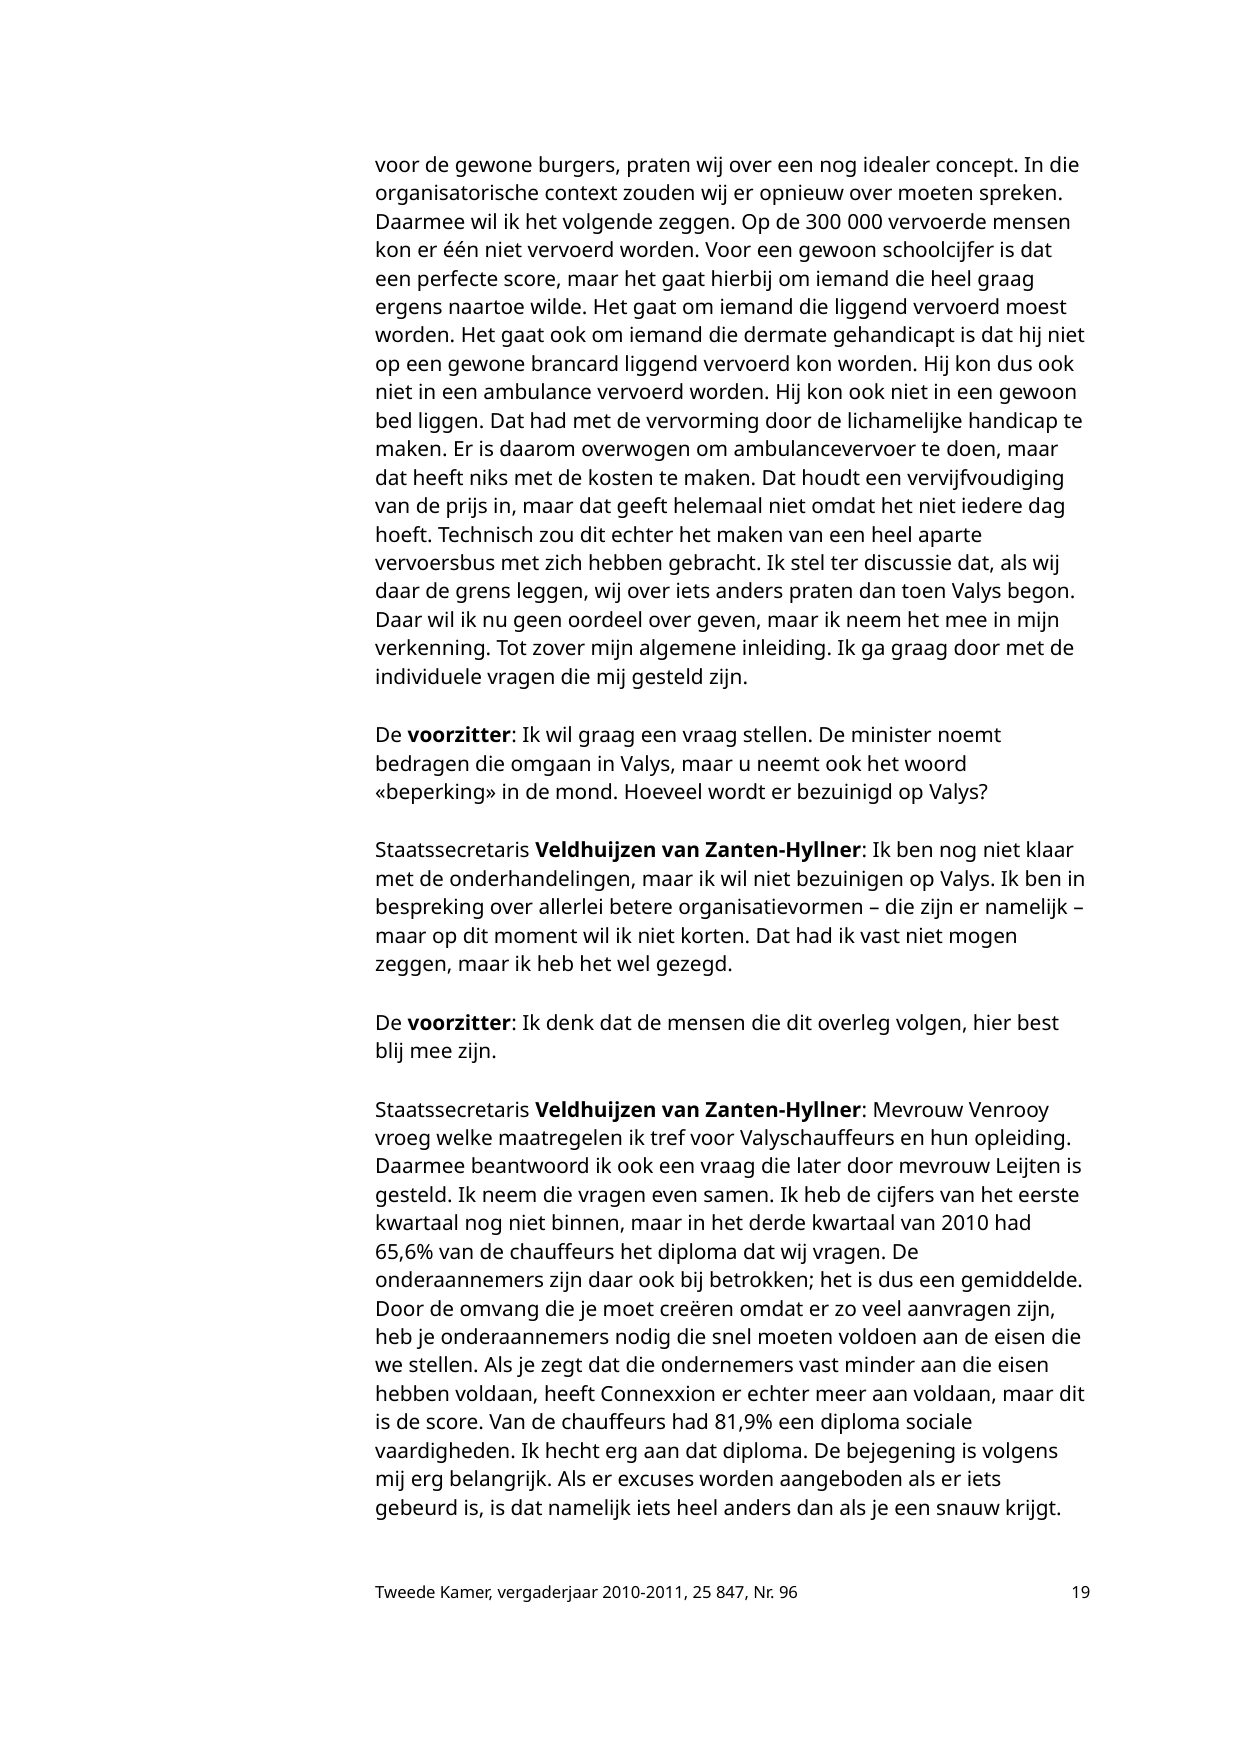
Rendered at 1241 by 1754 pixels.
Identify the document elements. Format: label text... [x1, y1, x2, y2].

text De voorzitter: Ik wil graag een vraag stellen. De minister noemt bedragen die omgaan in Valys, maar u neemt ook het woord «beperking» in de mond. Hoeveel wordt er bezuinigd op Valys? [375, 720, 1090, 806]
text voor de gewone burgers, praten wij over een nog idealer concept. In die organisatorische context zouden wij er opnieuw over moeten spreken. Daarmee wil ik het volgende zeggen. Op de 300 000 vervoerde mensen kon er één niet vervoerd worden. Voor een gewoon schoolcijfer is dat een perfecte score, maar het gaat hierbij om iemand die heel graag ergens naartoe wilde. Het gaat om iemand die liggend vervoerd moest worden. Het gaat ook om iemand die dermate gehandicapt is dat hij niet op een gewone brancard liggend vervoerd kon worden. Hij kon dus ook niet in een ambulance vervoerd worden. Hij kon ook niet in een gewoon bed liggen. Dat had met de vervorming door de lichamelijke handicap te maken. Er is daarom overwogen om ambulancevervoer te doen, maar dat heeft niks met de kosten te maken. Dat houdt een vervijfvoudiging van de prijs in, maar dat geeft helemaal niet omdat het niet iedere dag hoeft. Technisch zou dit echter het maken van een heel aparte vervoersbus met zich hebben gebracht. Ik stel ter discussie dat, als wij daar de grens leggen, wij over iets anders praten dan toen Valys begon. Daar wil ik nu geen oordeel over geven, maar ik neem het mee in mijn verkenning. Tot zover mijn algemene inleiding. Ik ga graag door met de individuele vragen die mij gesteld zijn. [375, 150, 1090, 690]
text Staatssecretaris Veldhuijzen van Zanten-Hyllner: Ik ben nog niet klaar met de onderhandelingen, maar ik wil niet bezuinigen op Valys. Ik ben in bespreking over allerlei betere organisatievormen – die zijn er namelijk – maar op dit moment wil ik niet korten. Dat had ik vast niet mogen zeggen, maar ik heb het wel gezegd. [375, 836, 1090, 978]
text Staatssecretaris Veldhuijzen van Zanten-Hyllner: Mevrouw Venrooy vroeg welke maatregelen ik tref voor Valyschauffeurs en hun opleiding. Daarmee beantwoord ik ook een vraag die later door mevrouw Leijten is gesteld. Ik neem die vragen even samen. Ik heb de cijfers van het eerste kwartaal nog niet binnen, maar in het derde kwartaal van 2010 had 65,6% van de chauffeurs het diploma dat wij vragen. De onderaannemers zijn daar ook bij betrokken; het is dus een gemiddelde. Door de omvang die je moet creëren omdat er zo veel aanvragen zijn, heb je onderaannemers nodig die snel moeten voldoen aan de eisen die we stellen. Als je zegt dat die ondernemers vast minder aan die eisen hebben voldaan, heeft Connexxion er echter meer aan voldaan, maar dit is de score. Van de chauffeurs had 81,9% een diploma sociale vaardigheden. Ik hecht erg aan dat diploma. De bejegening is volgens mij erg belangrijk. Als er excuses worden aangeboden als er iets gebeurd is, is dat namelijk iets heel anders dan als je een snauw krijgt. [375, 1095, 1090, 1521]
text De voorzitter: Ik denk dat de mensen die dit overleg volgen, hier best blij mee zijn. [375, 1008, 1090, 1065]
